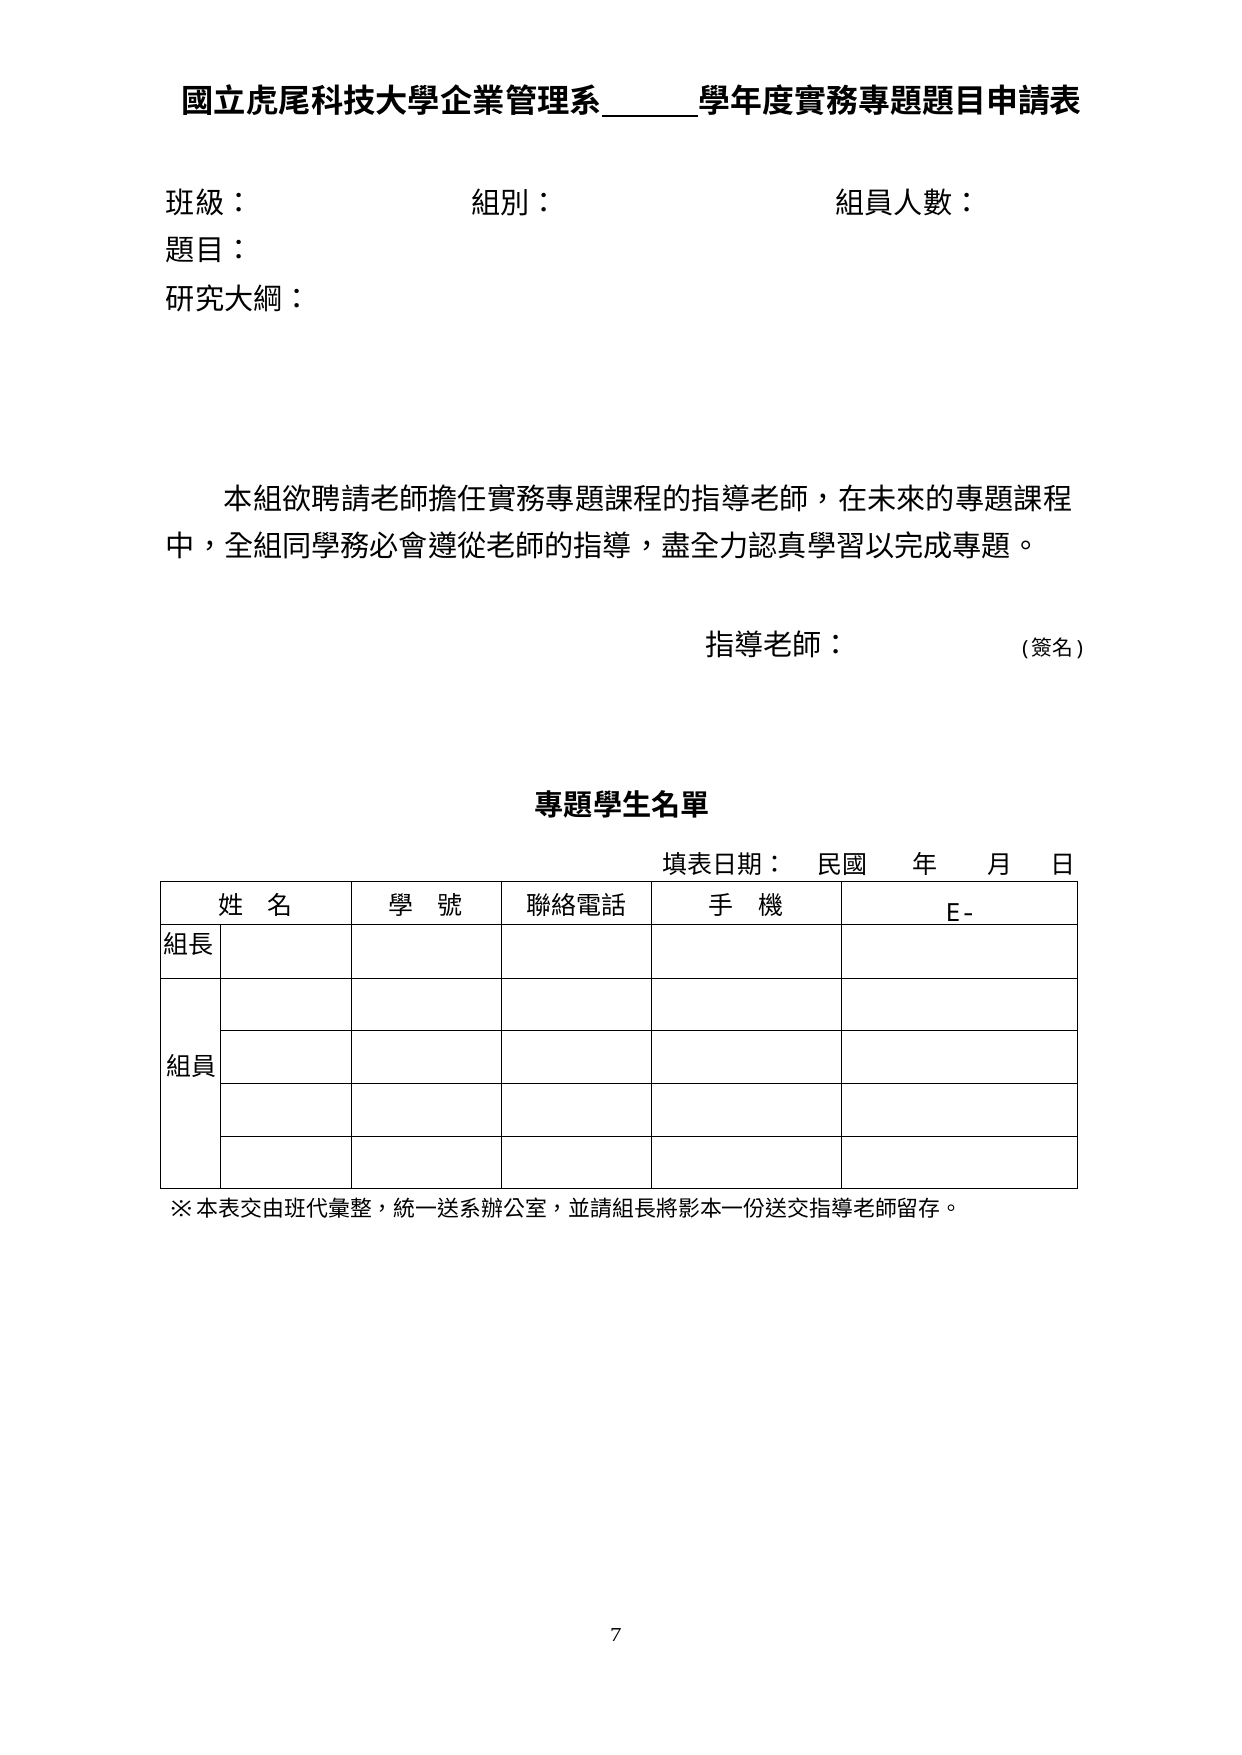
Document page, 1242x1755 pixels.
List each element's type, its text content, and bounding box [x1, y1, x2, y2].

table_cell [652, 1031, 841, 1083]
table_cell [842, 1084, 1077, 1136]
table_cell [652, 979, 841, 1030]
table_cell [221, 925, 351, 978]
table_cell [502, 1084, 651, 1136]
table_cell [502, 925, 651, 978]
text 指導老師： (簽名) [705, 621, 1098, 663]
table_cell [221, 979, 351, 1030]
text ※本表交由班代彙整，統一送系辦公室，並請組長將影本一份送交指導老師留存。 [166, 1191, 1098, 1222]
table_cell [221, 1084, 351, 1136]
text 研究大綱： [166, 275, 1098, 317]
table_header 聯絡電話 [502, 882, 651, 924]
table_cell [221, 1031, 351, 1083]
table_cell [652, 925, 841, 978]
table_cell [652, 1137, 841, 1188]
table_header 學 號 [352, 882, 501, 924]
text 班級： 組別： 組員人數： 題目： [166, 179, 994, 269]
text 填表日期： 民國 年 月 日 [662, 836, 1098, 877]
table_cell [502, 1137, 651, 1188]
table_cell [352, 925, 501, 978]
table_cell [842, 979, 1077, 1030]
table_cell [352, 979, 501, 1030]
table_cell [842, 925, 1077, 978]
table_cell 組員 [161, 979, 220, 1188]
table_cell [352, 1084, 501, 1136]
table_cell 組長 [161, 925, 220, 978]
table_header 姓 名 [161, 882, 351, 924]
table_cell [652, 1084, 841, 1136]
table_cell [842, 1137, 1077, 1188]
table_cell [502, 1031, 651, 1083]
table_header 手 機 [652, 882, 841, 924]
table_header E-Mail [842, 882, 1077, 924]
text 專題學生名單 [528, 782, 716, 824]
table_cell [502, 979, 651, 1030]
table_cell [221, 1137, 351, 1188]
text 國立虎尾科技大學企業管理系 學年度實務專題題目申請表 [172, 75, 1090, 120]
table_cell [352, 1137, 501, 1188]
table_cell [842, 1031, 1077, 1083]
text 本組欲聘請老師擔任實務專題課程的指導老師，在未來的專題課程 中，全組同學務必會遵從老師的指導，盡全力認真學習以完成專題。 [166, 475, 1086, 564]
table_cell [352, 1031, 501, 1083]
